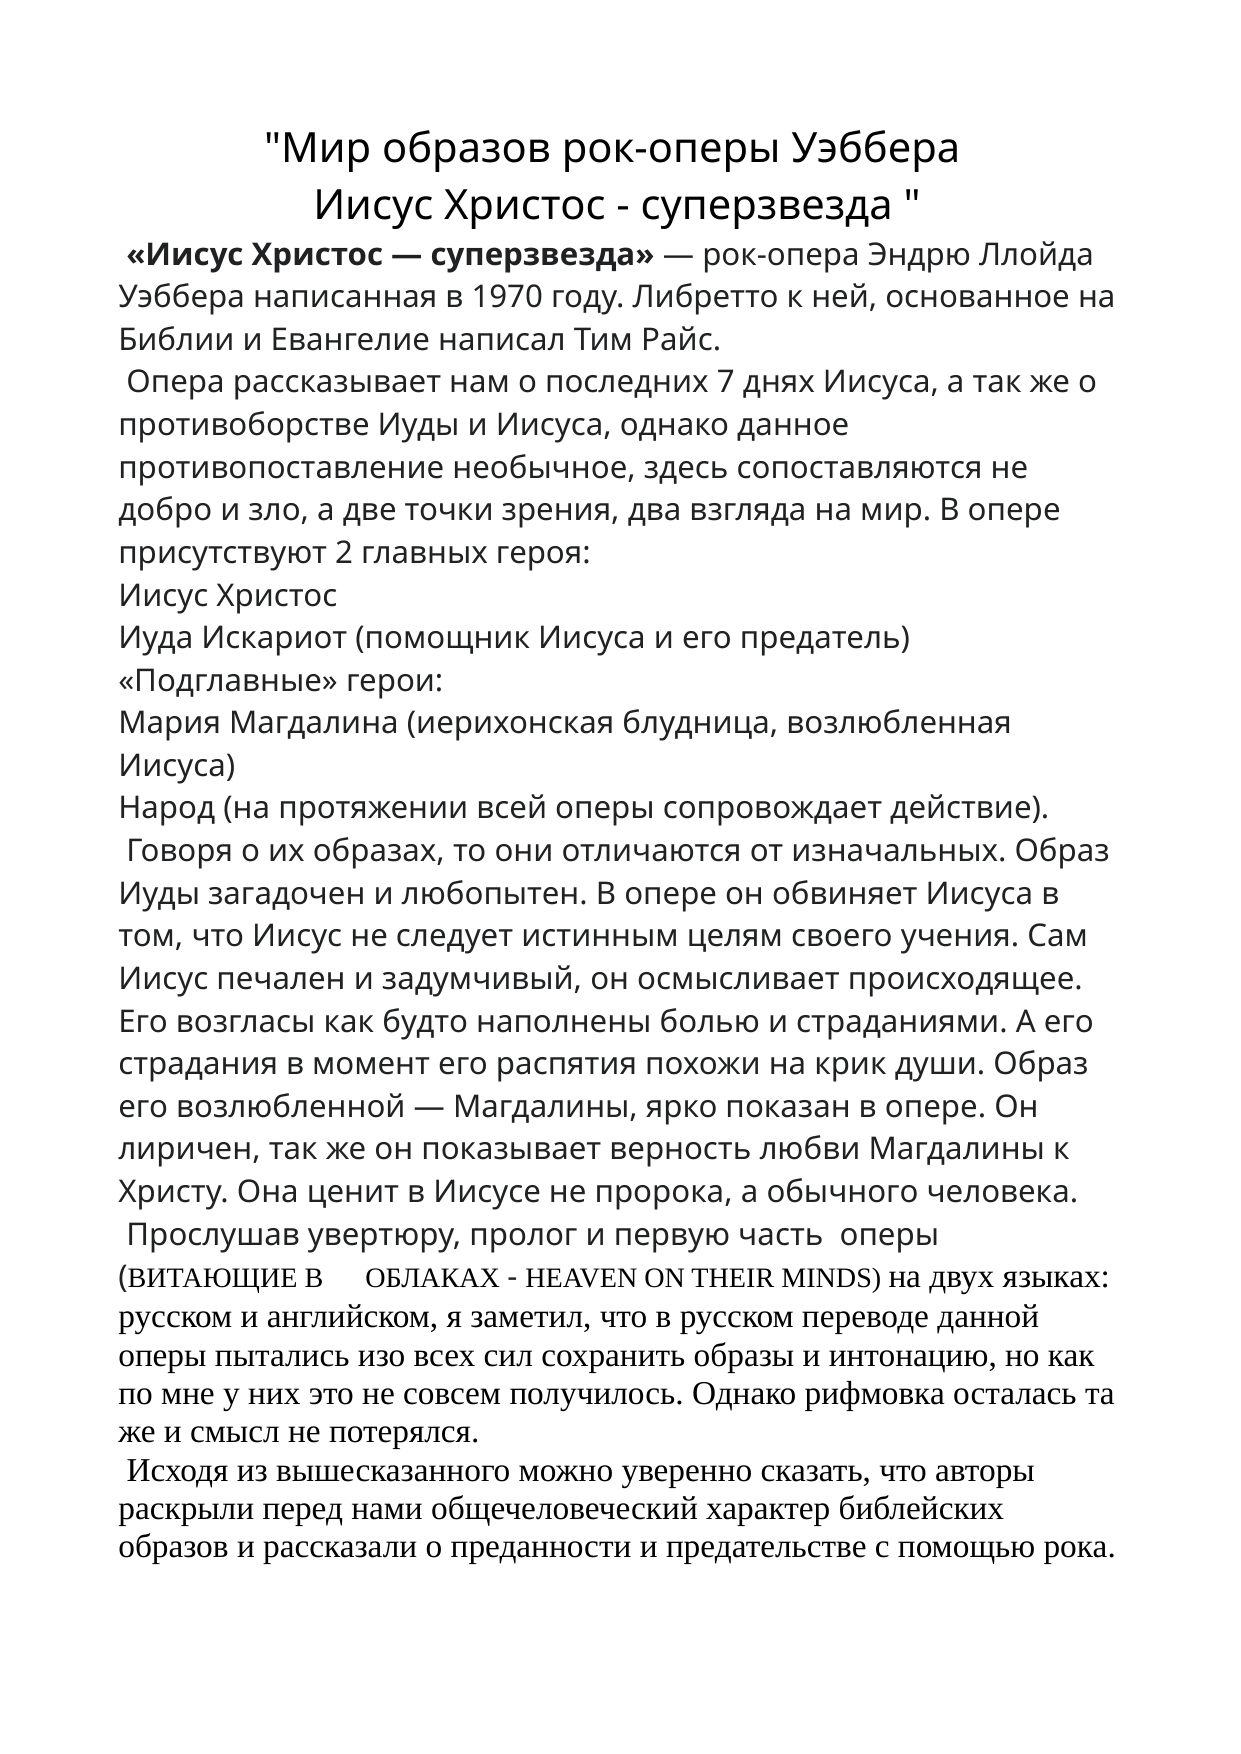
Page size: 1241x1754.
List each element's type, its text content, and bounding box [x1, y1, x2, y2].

text "Мир образов рок-оперы Уэббера Иисус Христос - суперзвезда " «Иисус Христос — суперзвезда» — рок-опера Эндрю Ллойда Уэббера написанная в 1970 году. Либретто к ней, основанное на Библии и Евангелие написал Тим Райс. Опера рассказывает нам о последних 7 днях Иисуса, а так же о противоборстве Иуды и Иисуса, однако данное противопоставление необычное, здесь сопоставляются не добро и зло, а две точки зрения, два взгляда на мир. В опере присутствуют 2 главных героя: Иисус Христос Иуда Искариот (помощник Иисуса и его предатель) «Подглавные» герои: Мария Магдалина (иерихонская блудница, возлюбленная Иисуса) Народ (на протяжении всей оперы сопровождает действие). Говоря о их образах, то они отличаются от изначальных. Образ Иуды загадочен и любопытен. В опере он обвиняет Иисуса в том, что Иисус не следует истинным целям своего учения. Сам Иисус печален и задумчивый, он осмысливает происходящее. Его возгласы как будто наполнены болью и страданиями. А его страдания в момент его распятия похожи на крик души. Образ его возлюбленной — Магдалины, ярко показан в опере. Он лиричен, так же он показывает верность любви Магдалины к Христу. Она ценит в Иисусе не пророка, а обычного человека. Прослушав увертюру, пролог и первую часть оперы (ВИТАЮЩИЕ В ОБЛАКАХ - HEAVEN ON THEIR MINDS) на двух языках: русском и английском, я заметил, что в русском переводе данной оперы пытались изо всех сил сохранить образы и интонацию, но как по мне у них это не совсем получилось. Однако рифмовка осталась та же и смысл не потерялся. Исходя из вышесказанного можно уверенно сказать, что авторы раскрыли перед нами общечеловеческий характер библейских образов и рассказали о преданности и предательстве с помощью рока. [118, 118, 1122, 1631]
